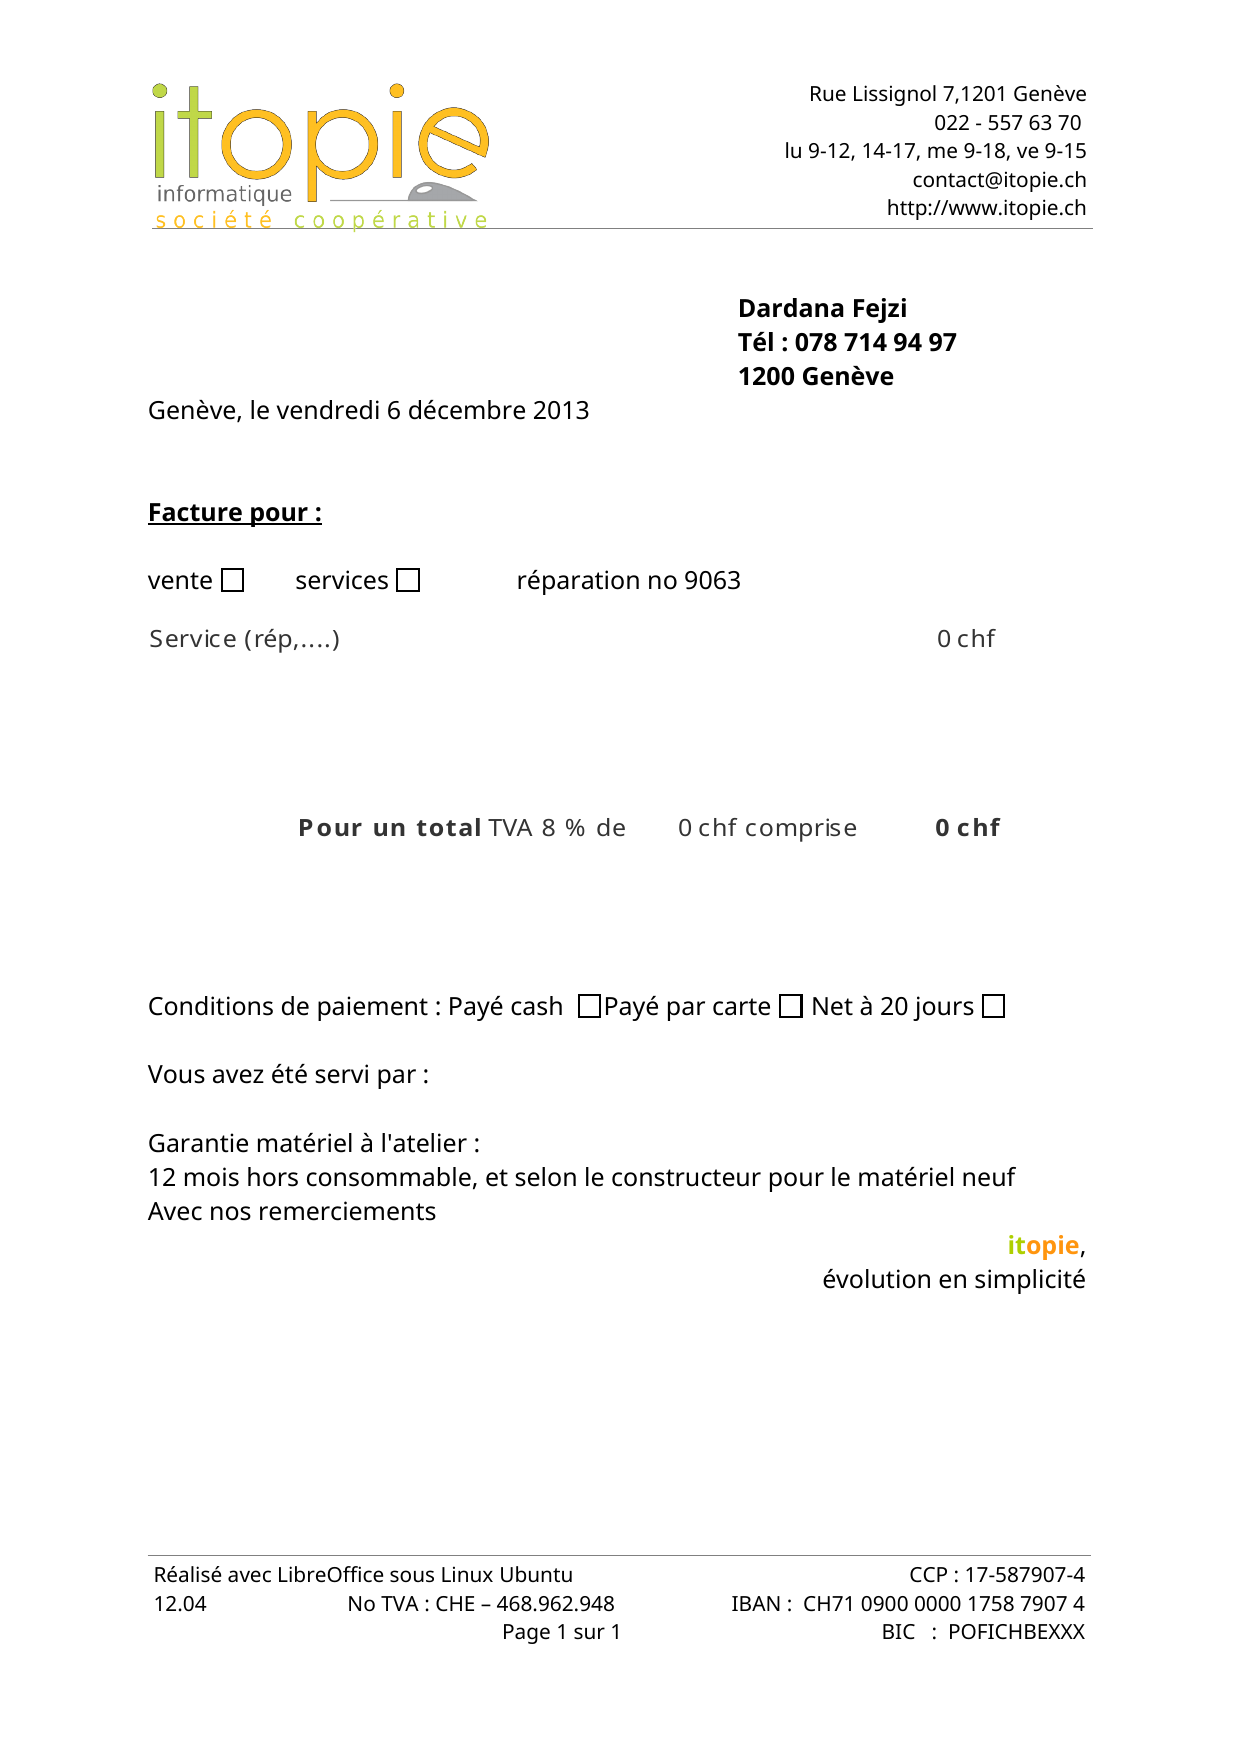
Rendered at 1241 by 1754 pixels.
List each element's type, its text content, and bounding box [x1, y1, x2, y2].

text 12 mois hors consommable, et selon le constructeur pour le matériel neuf [148, 1159, 1093, 1193]
text itopie, [148, 1227, 1093, 1262]
text évolution en simplicité [148, 1262, 1093, 1296]
text Tél : 078 714 94 97 [148, 324, 1093, 358]
text Genève, le vendredi 6 décembre 2013 [148, 392, 1093, 427]
text Conditions de paiement : Payé cash Payé par carte Net à 20 jours [148, 989, 1093, 1023]
text 1200 Genève [148, 358, 1093, 392]
text Garantie matériel à l'atelier : [148, 1125, 1093, 1159]
text Dardana Fejzi [148, 290, 1093, 324]
text Facture pour : [148, 495, 1093, 529]
text Avec nos remerciements [148, 1193, 1093, 1227]
text Vous avez été servi par : [148, 1057, 1093, 1091]
picture [138, 72, 500, 244]
text vente services réparation no 9063 [148, 563, 1093, 597]
